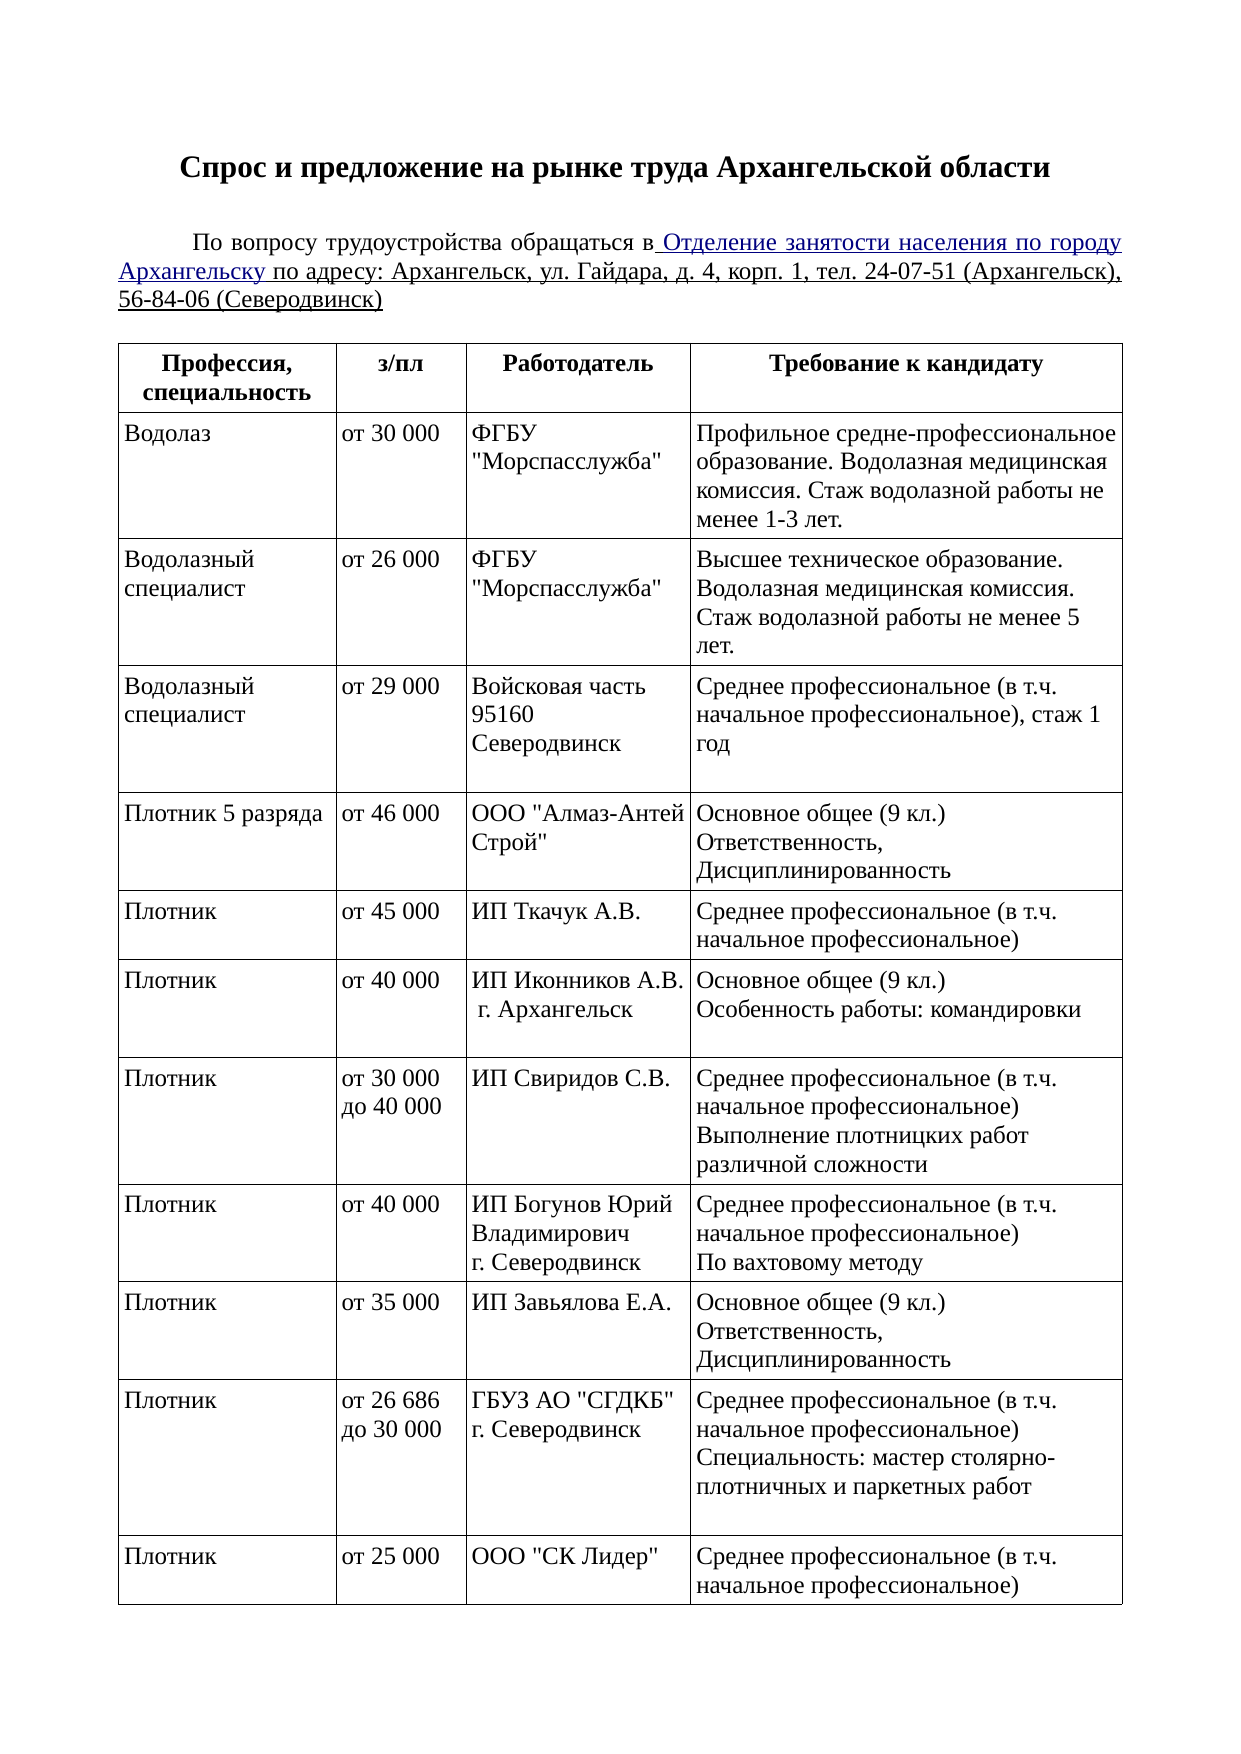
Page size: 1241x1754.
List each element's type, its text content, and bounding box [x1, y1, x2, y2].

table_cell Среднее профессиональное (в т.ч. начальное профессиональное) По вахтовому методу [691, 1185, 1122, 1281]
table_cell ИП Ткачук А.В. [467, 891, 690, 959]
table_cell ГБУЗ АО "СГДКБ" г. Северодвинск [467, 1380, 690, 1535]
table_cell ИП Богунов Юрий Владимирович г. Северодвинск [467, 1185, 690, 1281]
table_cell от 26 686 до 30 000 [337, 1380, 466, 1535]
table_cell от 26 000 [337, 539, 466, 665]
table_cell Плотник [119, 1282, 336, 1379]
list По вопросу трудоустройства обращаться в Отделение занятости населения по городу Архангельску по адресу: Архангельск, ул. Гайдара, д. 4, корп. 1, тел. 24-07-51 (Архангельск), [118, 227, 1122, 281]
table_cell от 29 000 [337, 666, 466, 792]
subtitle Спрос и предложение на рынке труда Архангельской области [118, 139, 1122, 186]
table_header Работодатель [467, 344, 690, 412]
table_cell Плотник [119, 1185, 336, 1281]
table_cell ООО "СК Лидер" [467, 1536, 690, 1604]
table_cell от 46 000 [337, 793, 466, 890]
table_cell Среднее профессиональное (в т.ч. начальное профессиональное) Выполнение плотницких работ различной сложности [691, 1058, 1122, 1183]
table_cell Основное общее (9 кл.) Ответственность, Дисциплинированность [691, 1282, 1122, 1379]
table_cell Среднее профессиональное (в т.ч. начальное профессиональное), стаж 1 год [691, 666, 1122, 792]
list 56-84-06 (Северодвинск) [118, 282, 1122, 313]
table_cell Плотник [119, 960, 336, 1057]
table_cell ООО "Алмаз-Антей Строй" [467, 793, 690, 890]
table_cell ФГБУ "Морспасслужба" [467, 413, 690, 538]
table_cell от 40 000 [337, 960, 466, 1057]
table_cell Плотник [119, 1380, 336, 1535]
table_cell Среднее профессиональное (в т.ч. начальное профессиональное) [691, 891, 1122, 959]
table_cell Среднее профессиональное (в т.ч. начальное профессиональное) Специальность: мастер столярно-плотничных и паркетных работ [691, 1380, 1122, 1535]
table_cell Плотник 5 разряда [119, 793, 336, 890]
table_cell Профильное средне-профессиональное образование. Водолазная медицинская комиссия. Стаж водолазной работы не менее 1-3 лет. [691, 413, 1122, 538]
table_header з/пл [337, 344, 466, 412]
table_cell от 25 000 [337, 1536, 466, 1604]
table_cell от 30 000 [337, 413, 466, 538]
table_cell Плотник [119, 1536, 336, 1604]
table_cell от 35 000 [337, 1282, 466, 1379]
table_cell ФГБУ "Морспасслужба" [467, 539, 690, 665]
table_header Требование к кандидату [691, 344, 1122, 412]
table_cell Водолазный специалист [119, 539, 336, 665]
table_cell Плотник [119, 1058, 336, 1183]
table_cell от 45 000 [337, 891, 466, 959]
table_cell ИП Иконников А.В. г. Архангельск [467, 960, 690, 1057]
table_cell Войсковая часть 95160 Северодвинск [467, 666, 690, 792]
table_cell от 30 000 до 40 000 [337, 1058, 466, 1183]
table_cell Высшее техническое образование. Водолазная медицинская комиссия. Стаж водолазной работы не менее 5 лет. [691, 539, 1122, 665]
table_cell Водолаз [119, 413, 336, 538]
table_cell Основное общее (9 кл.) Ответственность, Дисциплинированность [691, 793, 1122, 890]
table_cell Водолазный специалист [119, 666, 336, 792]
table_cell от 40 000 [337, 1185, 466, 1281]
table_cell Плотник [119, 891, 336, 959]
table_cell Основное общее (9 кл.) Особенность работы: командировки [691, 960, 1122, 1057]
table_cell Среднее профессиональное (в т.ч. начальное профессиональное) [691, 1536, 1122, 1604]
table_cell ИП Свиридов С.В. [467, 1058, 690, 1183]
table_header Профессия, специальность [119, 344, 336, 412]
table_cell ИП Завьялова Е.А. [467, 1282, 690, 1379]
